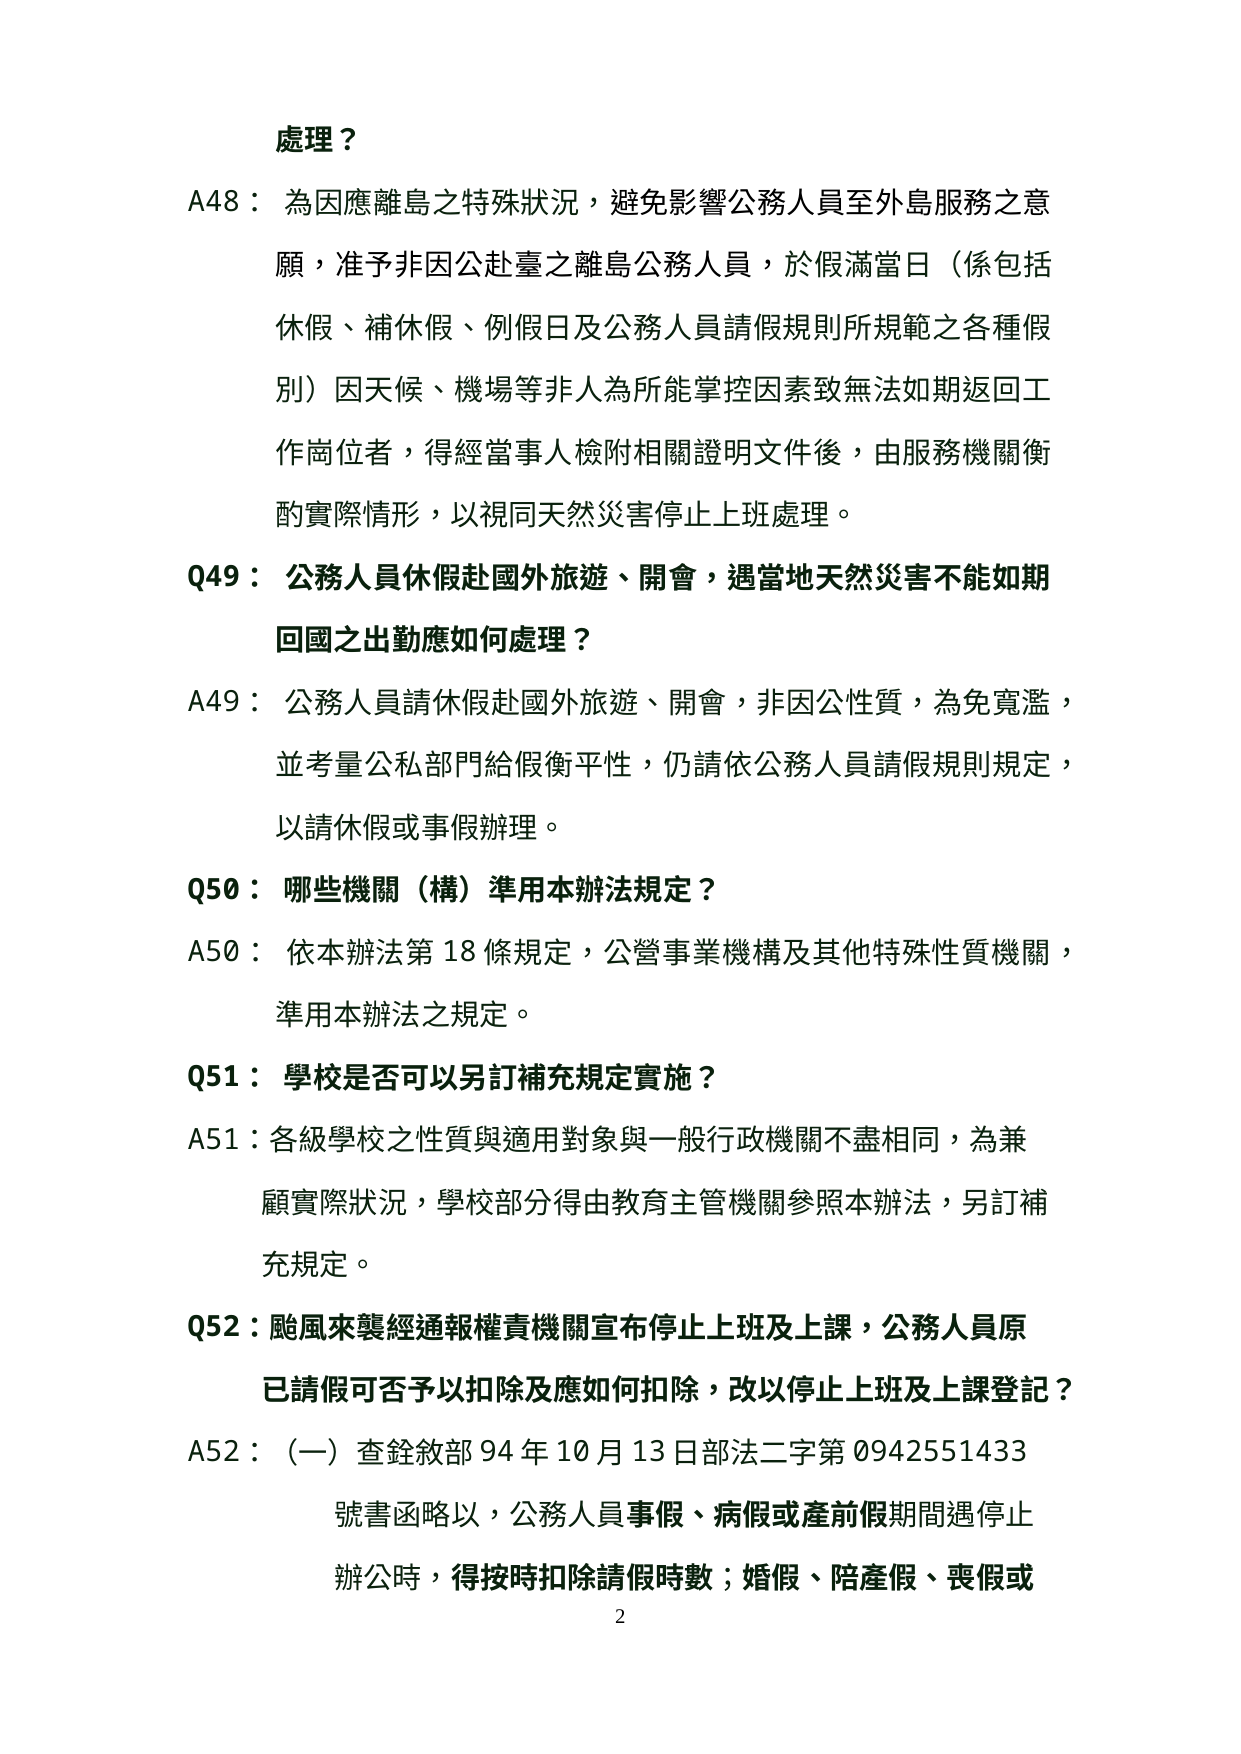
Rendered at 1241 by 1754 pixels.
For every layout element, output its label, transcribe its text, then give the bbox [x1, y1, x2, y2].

text Q49： 公務人員休假赴國外旅遊、開會，遇當地天然災害不能如期回國之出勤應如何處理？ [187, 534, 1053, 659]
text A51：各級學校之性質與適用對象與一般行政機關不盡相同，為兼顧實際狀況，學校部分得由教育主管機關參照本辦法，另訂補充規定。 [187, 1096, 1053, 1284]
text A50： 依本辦法第18條規定，公營事業機構及其他特殊性質機關，準用本辦法之規定。 [187, 909, 1053, 1034]
text Q51： 學校是否可以另訂補充規定實施？ [187, 1034, 1053, 1096]
text A52：（一）查銓敘部94年10月13日部法二字第0942551433號書函略以，公務人員事假、病假或產前假期間遇停止辦公時，得按時扣除請假時數；婚假、陪產假、喪假或休假期間遇停止辦公，得以半日為計算單位扣除假期；至於公假及延長病假期間遇停止辦公，則無需扣除，惟公假事由諸如政府舉辦之考試、國內外機關團體舉辦與職務有關之會議或活動，或基於法定義務出庭作證等，亦另擇期延後舉辦時，得由服務機關再行核給公假前往。 [187, 1409, 1053, 1596]
text 處理？ [187, 96, 1053, 159]
text A48： 為因應離島之特殊狀況，避免影響公務人員至外島服務之意願，准予非因公赴臺之離島公務人員，於假滿當日（係包括休假、補休假、例假日及公務人員請假規則所規範之各種假別）因天候、機場等非人為所能掌控因素致無法如期返回工作崗位者，得經當事人檢附相關證明文件後，由服務機關衡酌實際情形，以視同天然災害停止上班處理。 [187, 159, 1053, 534]
text Q52：颱風來襲經通報權責機關宣布停止上班及上課，公務人員原已請假可否予以扣除及應如何扣除，改以停止上班及上課登記？ [187, 1284, 1053, 1409]
text Q50： 哪些機關（構）準用本辦法規定？ [187, 846, 1053, 909]
text A49： 公務人員請休假赴國外旅遊、開會，非因公性質，為免寬濫，並考量公私部門給假衡平性，仍請依公務人員請假規則規定，以請休假或事假辦理。 [187, 659, 1053, 846]
